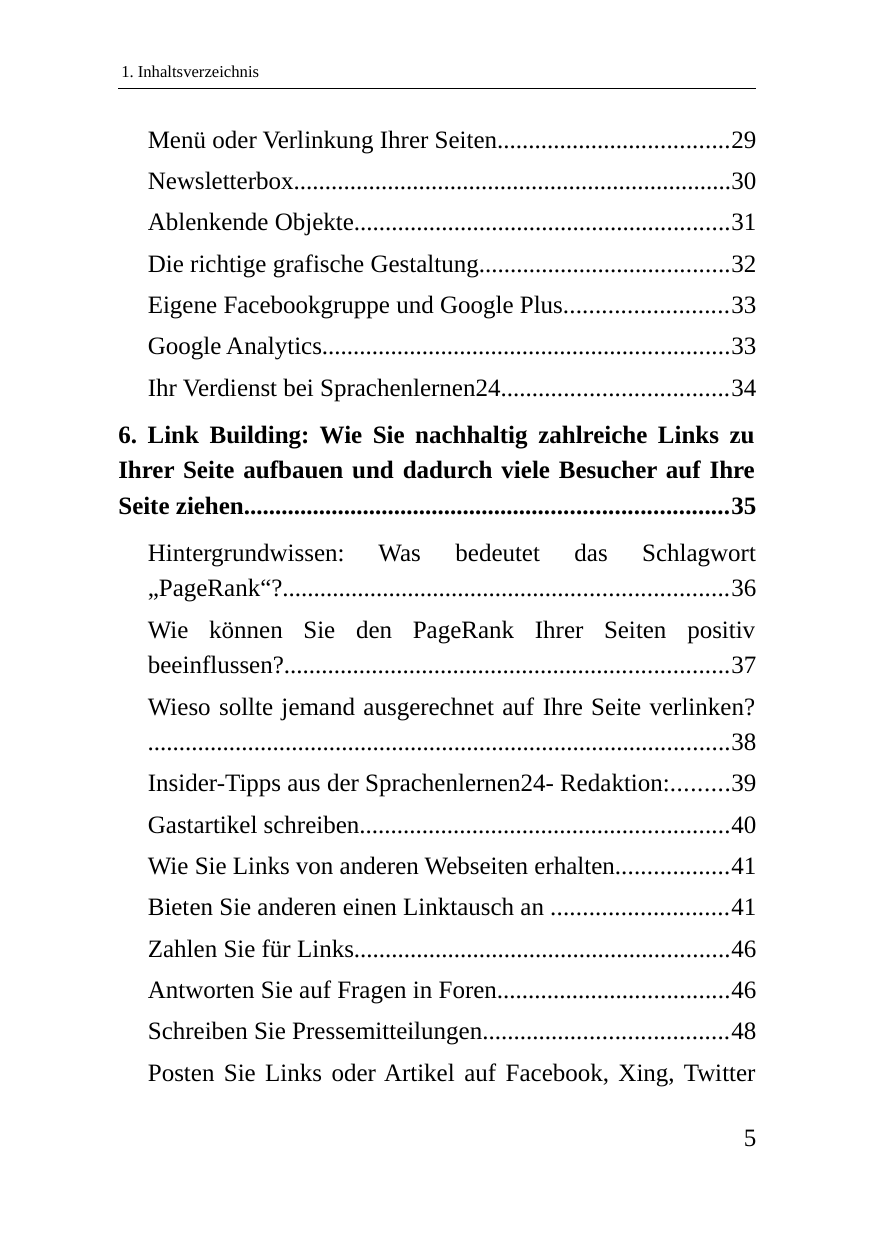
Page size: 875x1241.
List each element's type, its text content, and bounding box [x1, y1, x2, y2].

text Wieso sollte jemand ausgerechnet auf Ihre Seite verlinken? 38 [148, 685, 756, 756]
text Eigene Facebookgruppe und Google Plus 33 [148, 283, 756, 319]
text Newsletterbox 30 [148, 159, 756, 195]
text Bieten Sie anderen einen Linktausch an 41 [148, 886, 756, 921]
text Google Analytics 33 [148, 325, 756, 360]
text Wie Sie Links von anderen Webseiten erhalten 41 [148, 844, 756, 880]
text Schreiben Sie Pressemitteilungen 48 [148, 1010, 756, 1045]
text Antworten Sie auf Fragen in Foren 46 [148, 968, 756, 1004]
text Gastartikel schreiben 40 [148, 803, 756, 838]
text Posten Sie Links oder Artikel auf Facebook, Xing, Twitter oder LinkedIn 48 [148, 1051, 756, 1087]
text Wie können Sie den PageRank Ihrer Seiten positiv beeinflussen? 37 [148, 608, 756, 679]
text Hintergrundwissen: Was bedeutet das Schlagwort „PageRank“? 36 [148, 531, 756, 602]
text 6. Link Building: Wie Sie nachhaltig zahlreiche Links zu Ihrer Seite aufbauen und dadurch viele Besucher auf Ihre Seite ziehen 35 [118, 413, 756, 519]
text Zahlen Sie für Links 46 [148, 927, 756, 962]
text Menü oder Verlinkung Ihrer Seiten 29 [148, 118, 756, 153]
text Ihr Verdienst bei Sprachenlernen24 34 [148, 366, 756, 402]
text Die richtige grafische Gestaltung 32 [148, 242, 756, 277]
text Insider-Tipps aus der Sprachenlernen24- Redaktion: 39 [148, 762, 756, 797]
text Ablenkende Objekte 31 [148, 201, 756, 236]
